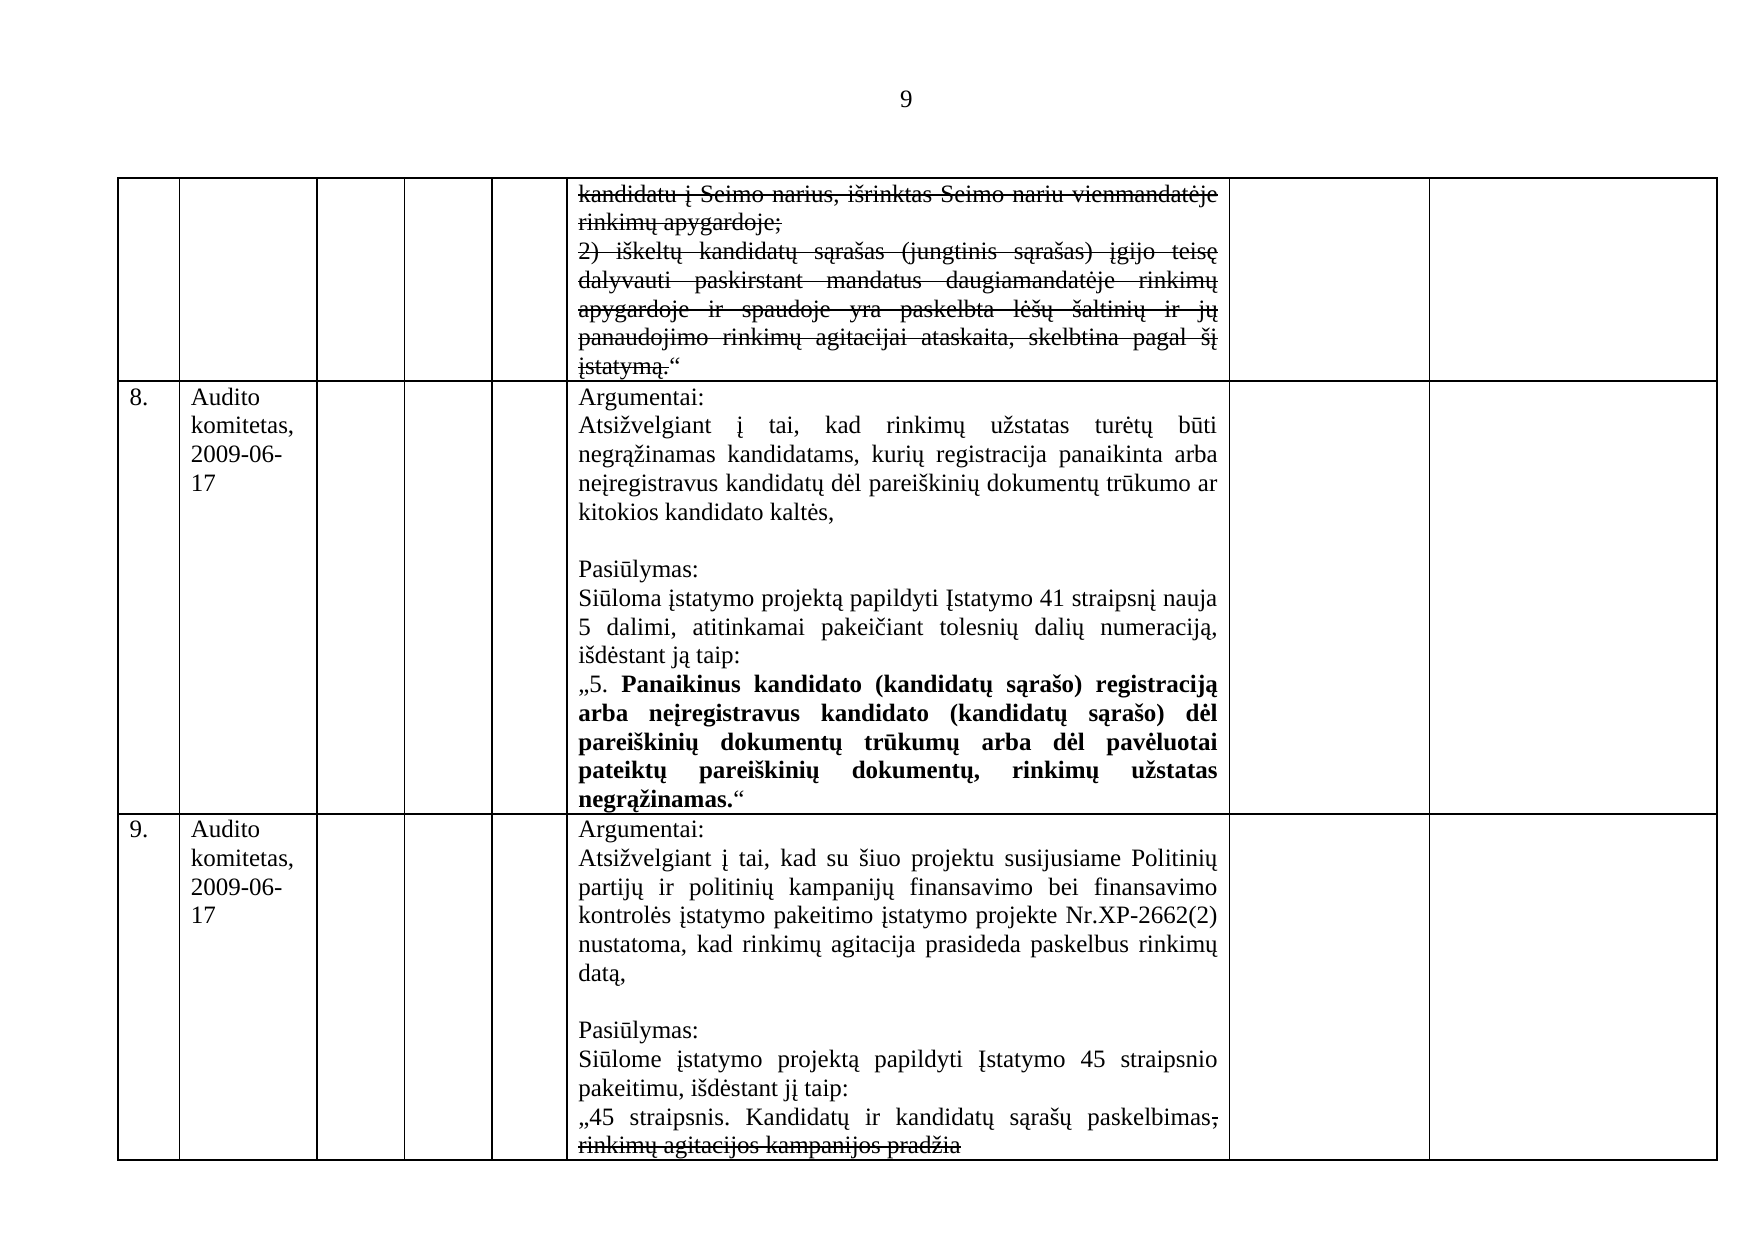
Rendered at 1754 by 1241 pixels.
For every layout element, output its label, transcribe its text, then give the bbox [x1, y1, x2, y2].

table_cell [318, 382, 404, 813]
table_cell 8. [119, 382, 179, 813]
table_cell [493, 179, 566, 380]
table_cell [318, 179, 404, 380]
table_cell kandidatu į Seimo narius, išrinktas Seimo nariu vienmandatėje rinkimų apygardoje; 2) iškeltų kandidatų sąrašas (jungtinis sąrašas) įgijo teisę dalyvauti paskirstant mandatus daugiamandatėje rinkimų apygardoje ir spaudoje yra paskelbta lėšų šaltinių ir jų panaudojimo rinkimų agitacijai ataskaita, skelbtina pagal šį įstatymą.“ [568, 179, 1229, 380]
table_cell [119, 179, 179, 380]
table_cell Argumentai: Atsižvelgiant į tai, kad su šiuo projektu susijusiame Politinių partijų ir politinių kampanijų finansavimo bei finansavimo kontrolės įstatymo pakeitimo įstatymo projekte Nr.XP-2662(2) nustatoma, kad rinkimų agitacija prasideda paskelbus rinkimų datą, Pasiūlymas: Siūlome įstatymo projektą papildyti Įstatymo 45 straipsnio pakeitimu, išdėstant jį taip: „45 straipsnis. Kandidatų ir kandidatų sąrašų paskelbimas, rinkimų agitacijos kampanijos pradžia [568, 815, 1229, 1159]
table_cell Argumentai: Atsižvelgiant į tai, kad rinkimų užstatas turėtų būti negrąžinamas kandidatams, kurių registracija panaikinta arba neįregistravus kandidatų dėl pareiškinių dokumentų trūkumo ar kitokios kandidato kaltės, Pasiūlymas: Siūloma įstatymo projektą papildyti Įstatymo 41 straipsnį nauja 5 dalimi, atitinkamai pakeičiant tolesnių dalių numeraciją, išdėstant ją taip: „5. Panaikinus kandidato (kandidatų sąrašo) registraciją arba neįregistravus kandidato (kandidatų sąrašo) dėl pareiškinių dokumentų trūkumų arba dėl pavėluotai pateiktų pareiškinių dokumentų, rinkimų užstatas negrąžinamas.“ [568, 382, 1229, 813]
table_cell Audito komitetas, 2009-06-17 [180, 815, 316, 1159]
table_cell [405, 815, 491, 1159]
table_cell [1230, 815, 1429, 1159]
table_cell [318, 815, 404, 1159]
table_cell [1230, 382, 1429, 813]
table_cell 9. [119, 815, 179, 1159]
table_cell [180, 179, 316, 380]
table_cell [405, 179, 491, 380]
table_cell [1430, 815, 1716, 1159]
table_cell [1230, 179, 1429, 380]
table_cell Audito komitetas, 2009-06-17 [180, 382, 316, 813]
table_cell [405, 382, 491, 813]
table_cell [493, 815, 566, 1159]
table_cell [493, 382, 566, 813]
table_cell [1430, 179, 1716, 380]
table_cell [1430, 382, 1716, 813]
